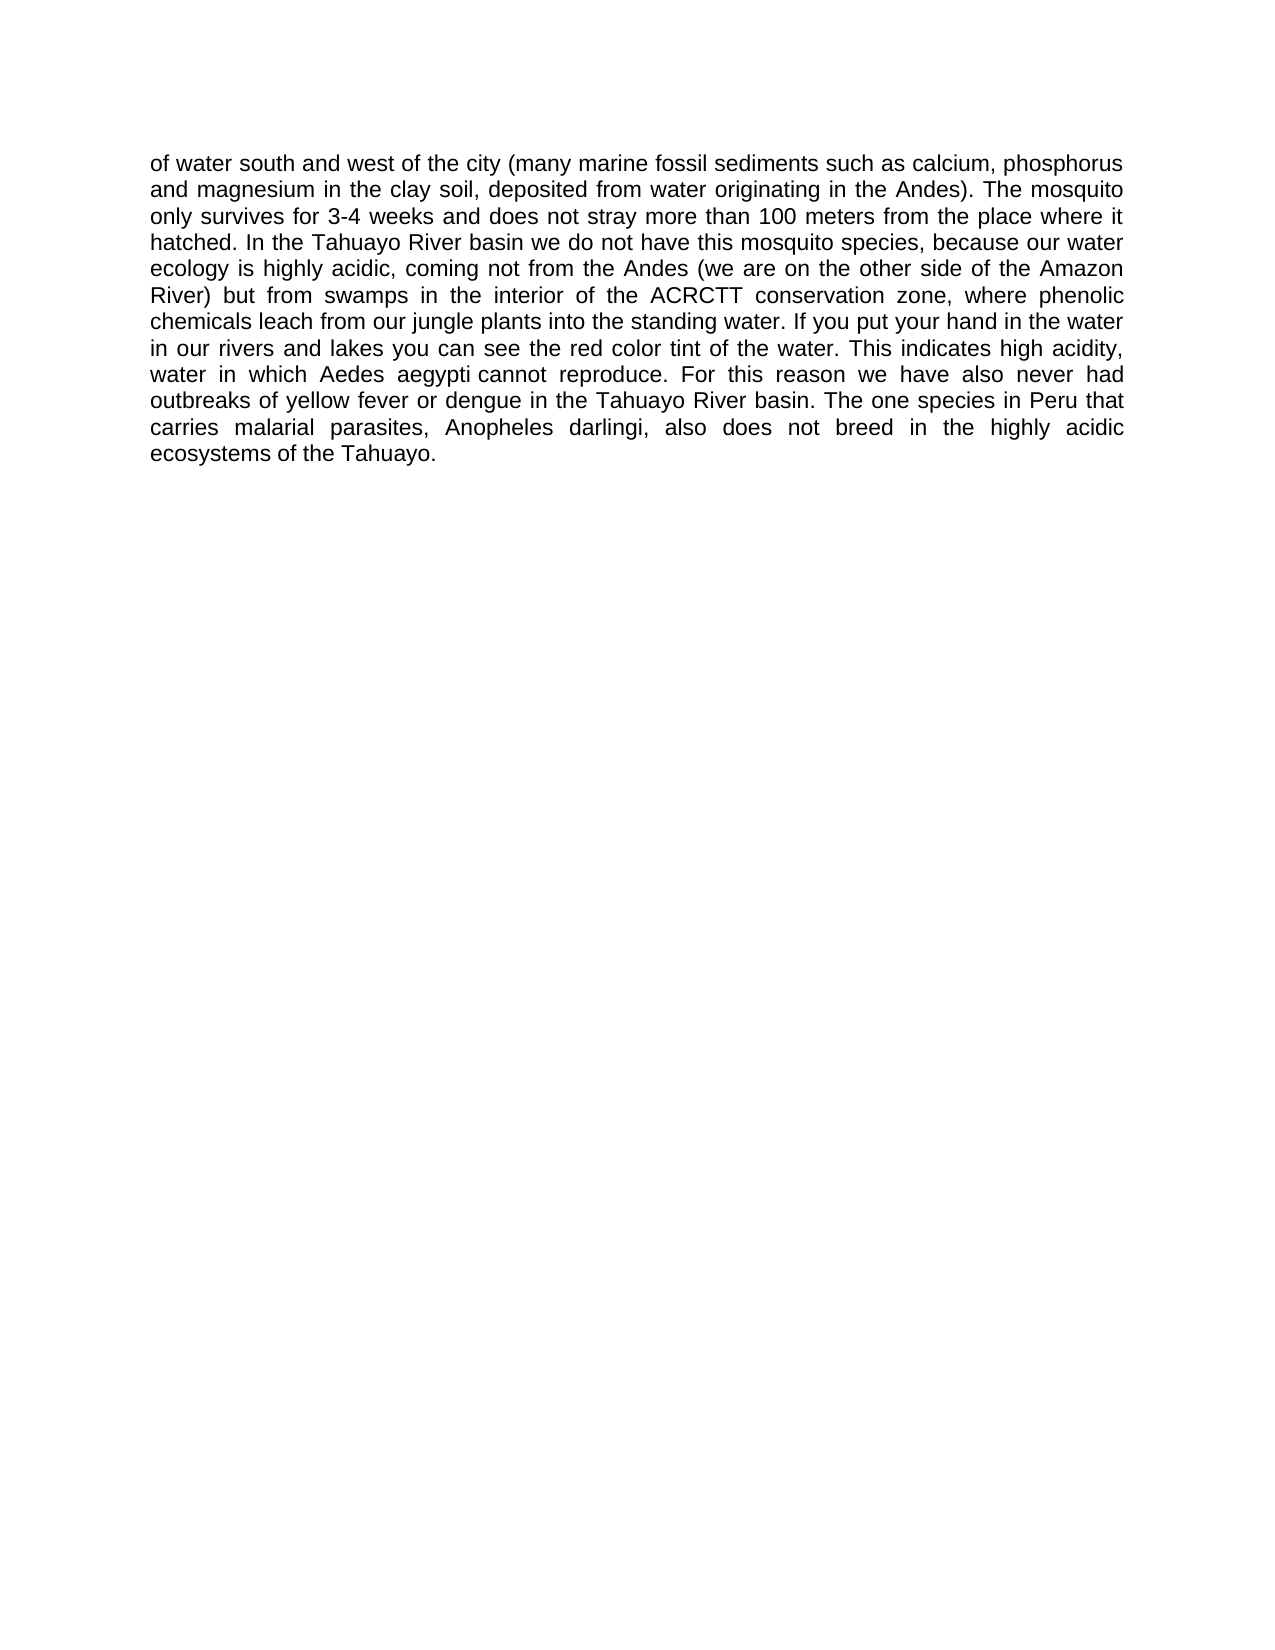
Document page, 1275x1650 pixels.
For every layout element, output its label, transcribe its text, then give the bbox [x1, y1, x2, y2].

text of water south and west of the city (many marine fossil sediments such as calcium, phosphorus and magnesium in the clay soil, deposited from water originating in the Andes). The mosquito only survives for 3-4 weeks and does not stray more than 100 meters from the place where it hatched. In the Tahuayo River basin we do not have this mosquito species, because our water ecology is highly acidic, coming not from the Andes (we are on the other side of the Amazon River) but from swamps in the interior of the ACRCTT conservation zone, where phenolic chemicals leach from our jungle plants into the standing water. If you put your hand in the water in our rivers and lakes you can see the red color tint of the water. This indicates high acidity, water in which Aedes aegypti cannot reproduce. For this reason we have also never had outbreaks of yellow fever or dengue in the Tahuayo River basin. The one species in Peru that carries malarial parasites, Anopheles darlingi, also does not breed in the highly acidic ecosystems of the Tahuayo. [150, 150, 1125, 466]
